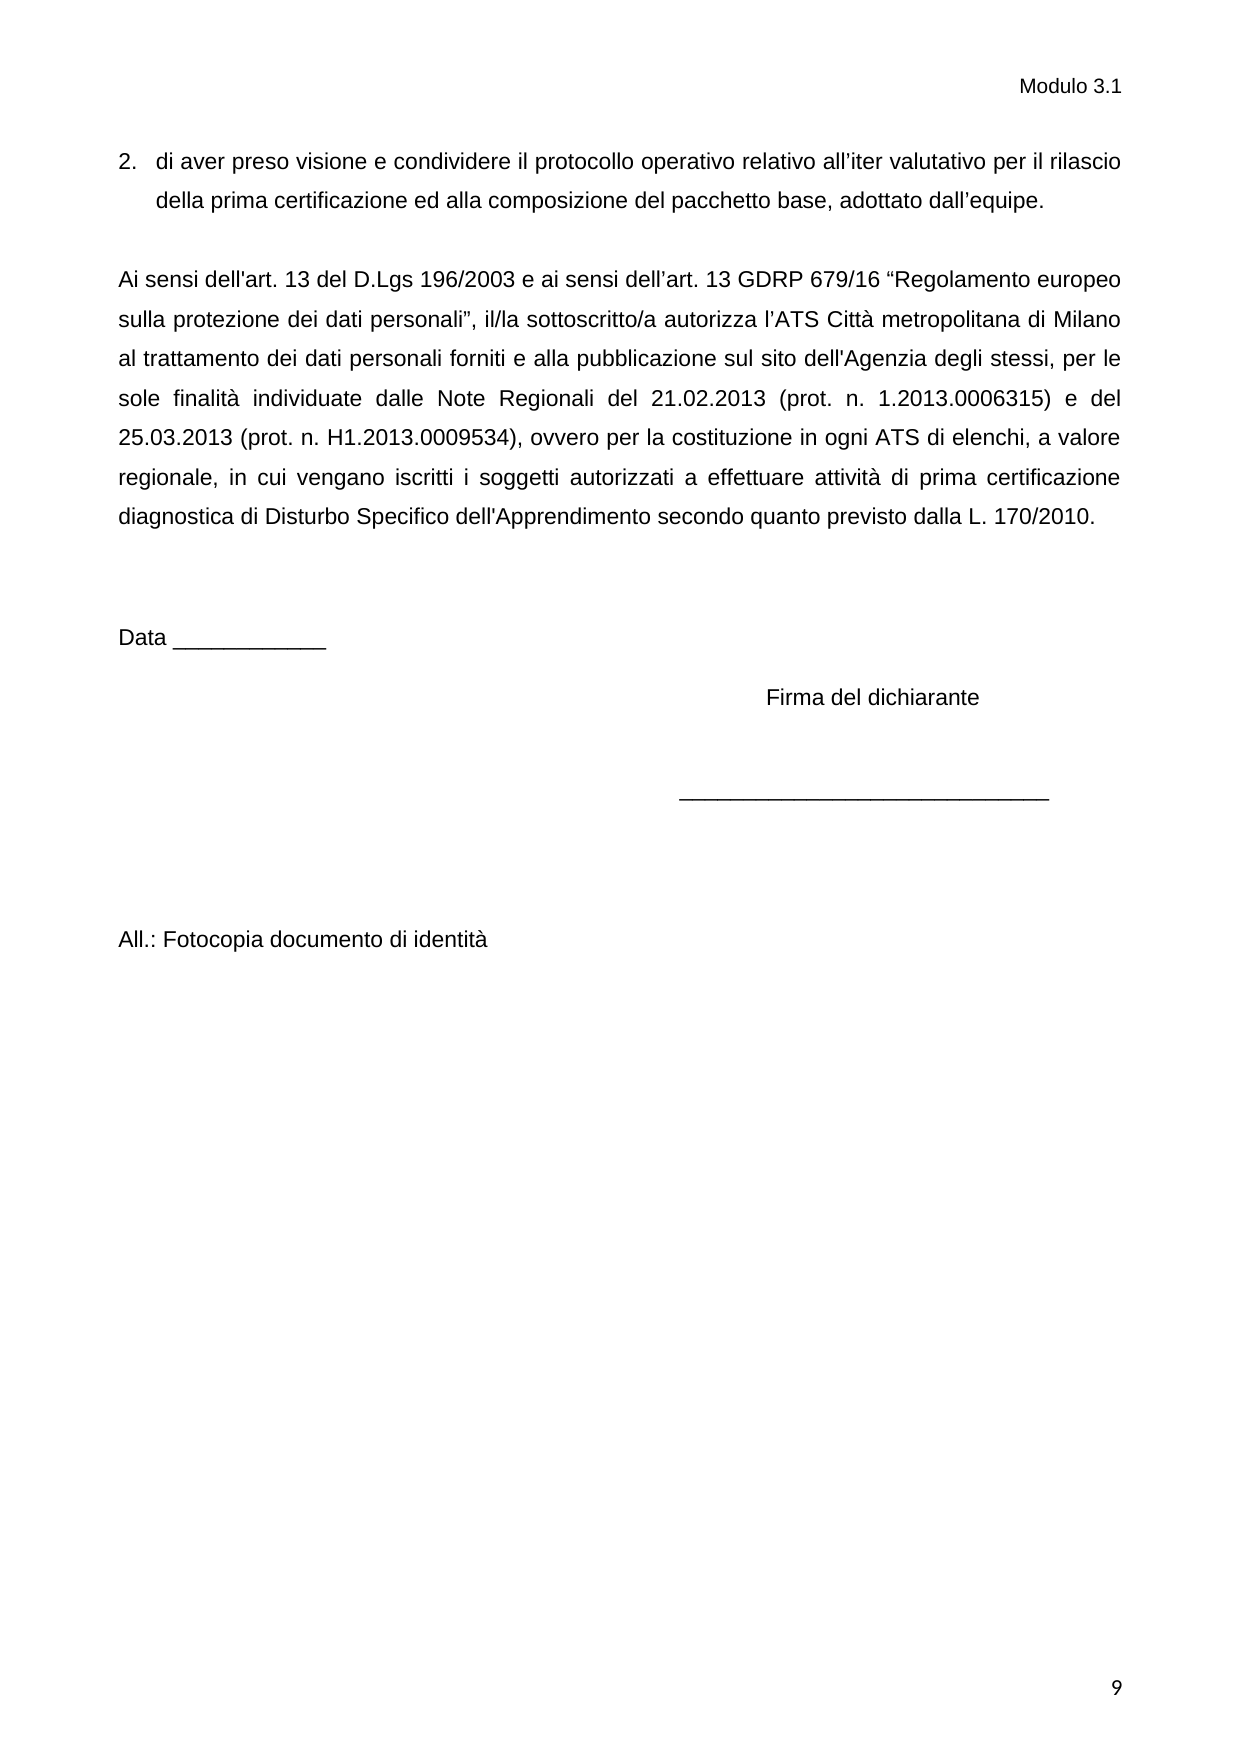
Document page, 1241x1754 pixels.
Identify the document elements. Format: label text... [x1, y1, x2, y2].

text Data ____________ [118, 624, 1122, 650]
text _____________________________ [679, 775, 1122, 801]
text All.: Fotocopia documento di identità [118, 926, 1122, 952]
list di aver preso visione e condividere il protocollo operativo relativo all’iter valutativo per il rilascio della prima certificazione ed alla composizione del pacchetto base, adottato dall’equipe. [118, 148, 1122, 213]
text Ai sensi dell'art. 13 del D.Lgs 196/2003 e ai sensi dell’art. 13 GDRP 679/16 “Regolamento europeo sulla protezione dei dati personali”, il/la sottoscritto/a autorizza l’ATS Città metropolitana di Milano al trattamento dei dati personali forniti e alla pubblicazione sul sito dell'Agenzia degli stessi, per le sole finalità individuate dalle Note Regionali del 21.02.2013 (prot. n. 1.2013.0006315) e del 25.03.2013 (prot. n. H1.2013.0009534), ovvero per la costituzione in ogni ATS di elenchi, a valore regionale, in cui vengano iscritti i soggetti autorizzati a effettuare attività di prima certificazione diagnostica di Disturbo Specifico dell'Apprendimento secondo quanto previsto dalla L. 170/2010. [118, 266, 1122, 529]
text Firma del dichiarante [753, 684, 1122, 710]
